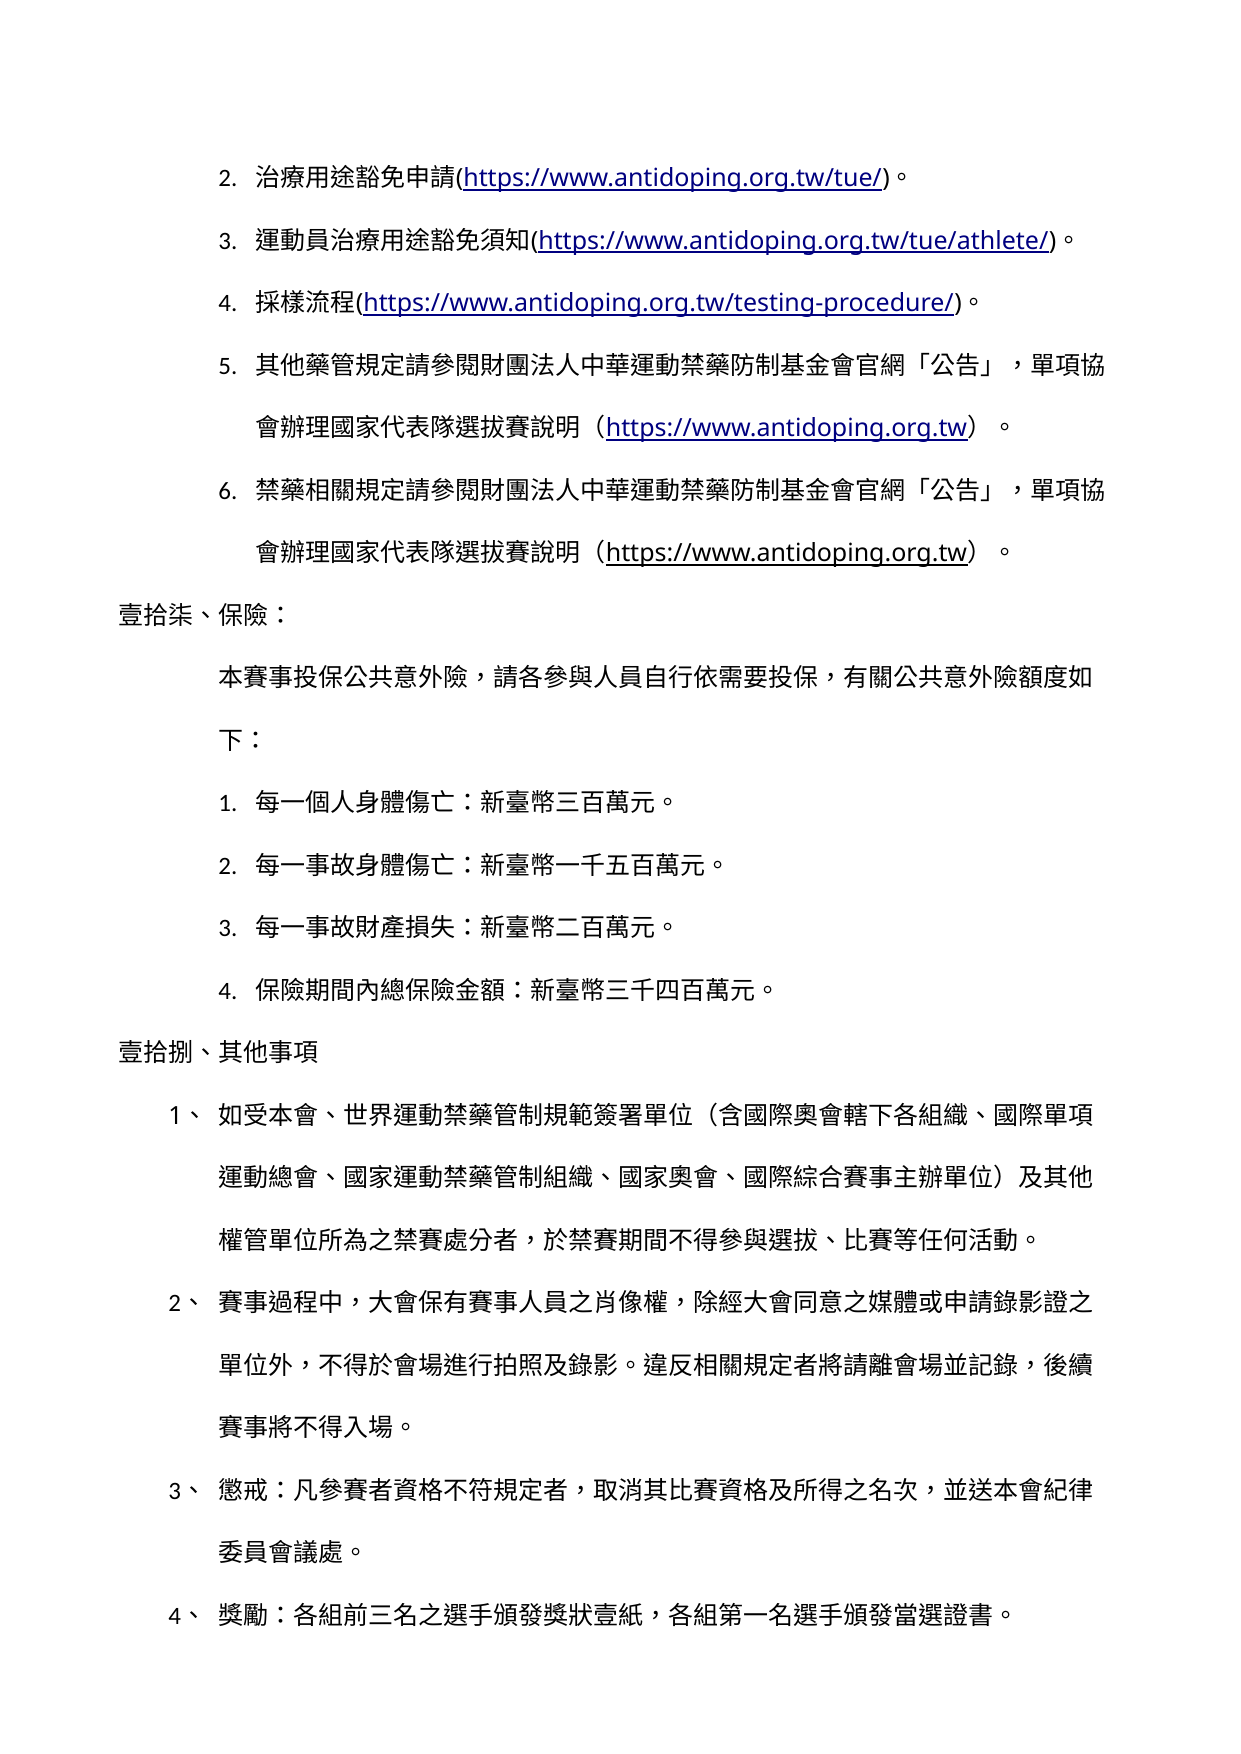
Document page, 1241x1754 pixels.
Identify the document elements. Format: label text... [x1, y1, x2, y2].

list 禁藥相關規定請參閱財團法人中華運動禁藥防制基金會官網「公告」，單項協會辦理國家代表隊選拔賽說明（https://www.antidoping.org.tw）。 [218, 447, 1107, 572]
text 壹拾捌、其他事項 [118, 1009, 1107, 1072]
list 其他藥管規定請參閱財團法人中華運動禁藥防制基金會官網「公告」，單項協會辦理國家代表隊選拔賽說明（https://www.antidoping.org.tw）。 [218, 322, 1107, 447]
text 壹拾柒、保險： [118, 572, 1107, 634]
list 每一事故財產損失：新臺幣二百萬元。 [218, 884, 1107, 947]
list 治療用途豁免申請(https://www.antidoping.org.tw/tue/)。 [218, 134, 1107, 197]
list 如受本會、世界運動禁藥管制規範簽署單位（含國際奧會轄下各組織、國際單項運動總會、國家運動禁藥管制組織、國家奧會、國際綜合賽事主辦單位）及其他權管單位所為之禁賽處分者，於禁賽期間不得參與選拔、比賽等任何活動。 [168, 1072, 1107, 1259]
list 賽事過程中，大會保有賽事人員之肖像權，除經大會同意之媒體或申請錄影證之單位外，不得於會場進行拍照及錄影。違反相關規定者將請離會場並記錄，後續賽事將不得入場。 [168, 1259, 1107, 1447]
list 保險期間內總保險金額：新臺幣三千四百萬元。 [218, 947, 1107, 1009]
list 運動員治療用途豁免須知(https://www.antidoping.org.tw/tue/athlete/)。 [218, 197, 1107, 259]
list 懲戒：凡參賽者資格不符規定者，取消其比賽資格及所得之名次，並送本會紀律委員會議處。 [168, 1447, 1107, 1572]
text 本賽事投保公共意外險，請各參與人員自行依需要投保，有關公共意外險額度如下： [218, 634, 1107, 759]
list 採樣流程(https://www.antidoping.org.tw/testing-procedure/)。 [218, 259, 1107, 322]
list 每一事故身體傷亡：新臺幣一千五百萬元。 [218, 822, 1107, 884]
list 獎勵：各組前三名之選手頒發獎狀壹紙，各組第一名選手頒發當選證書。 [168, 1572, 1107, 1634]
list 每一個人身體傷亡：新臺幣三百萬元。 [218, 759, 1107, 822]
